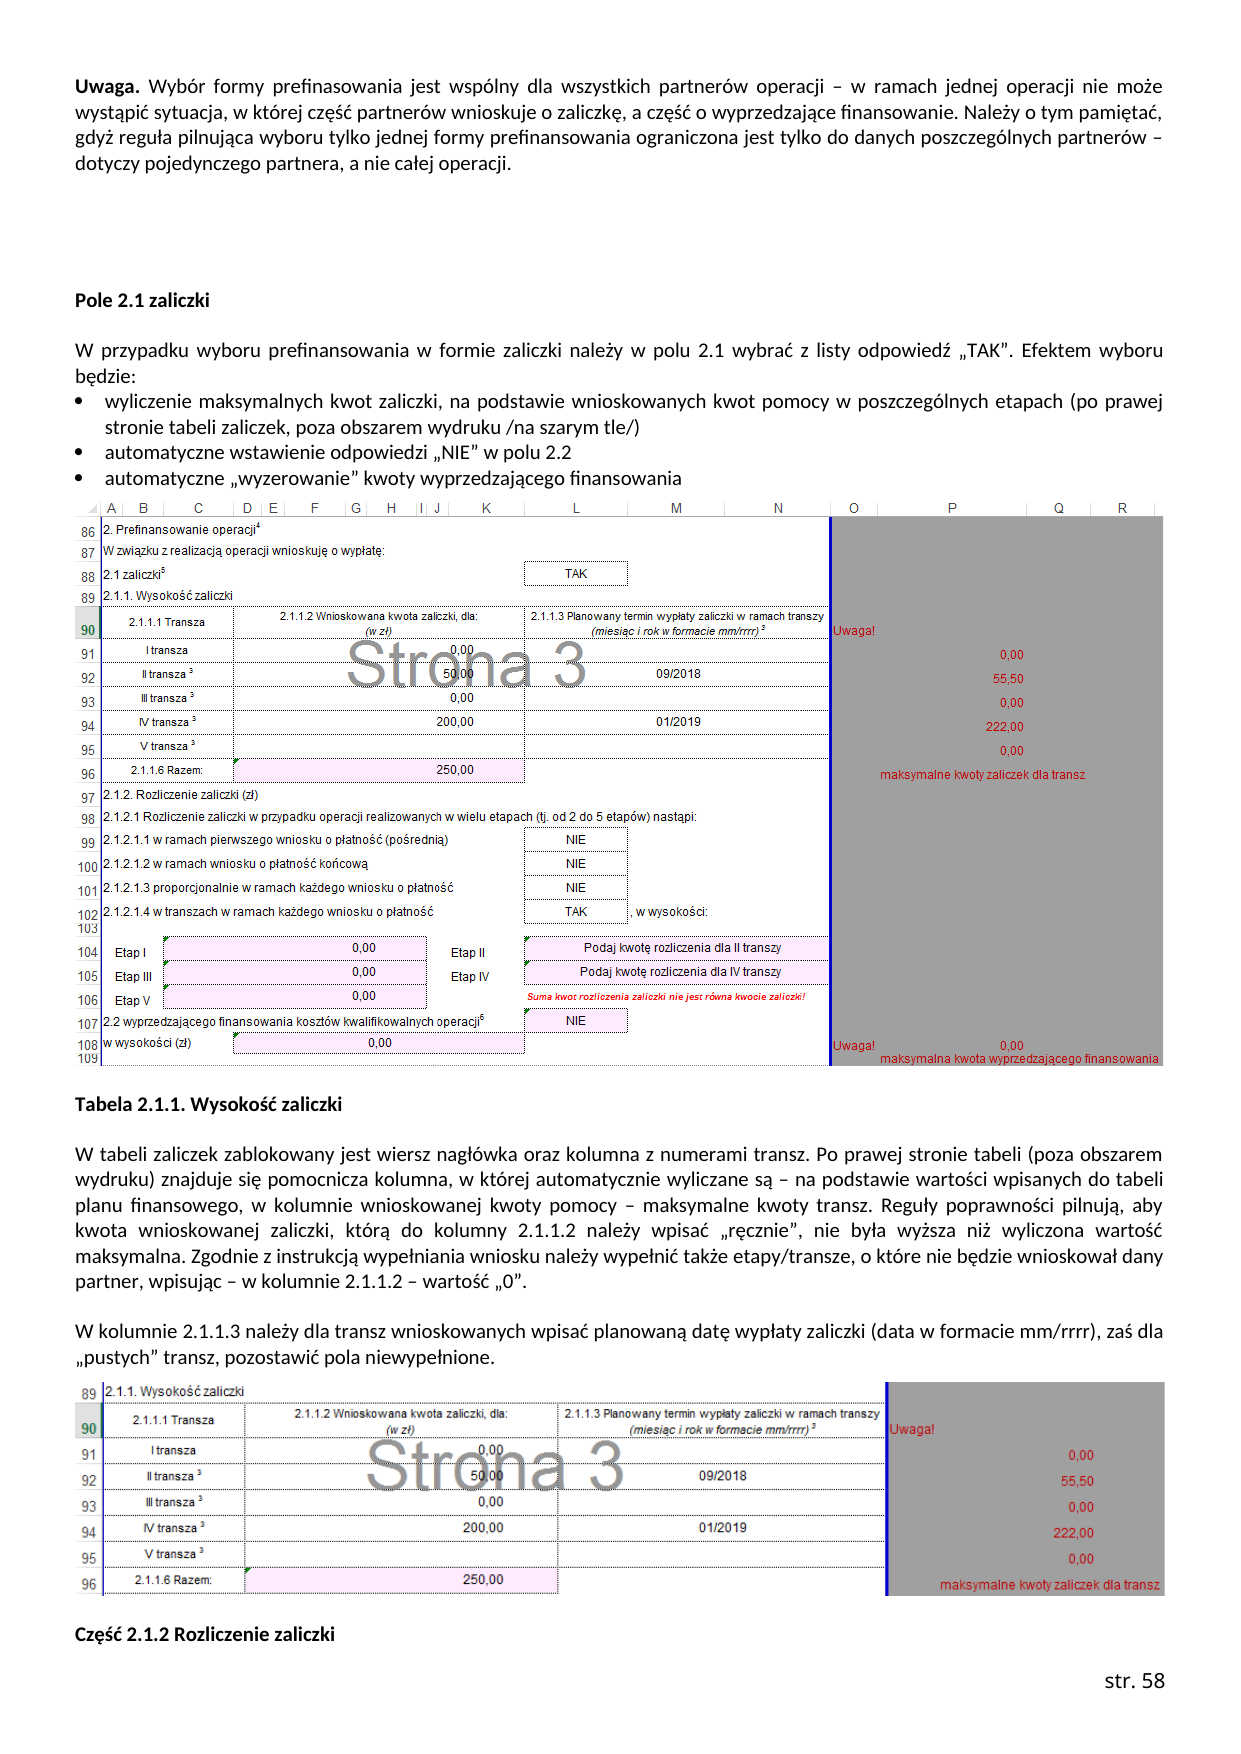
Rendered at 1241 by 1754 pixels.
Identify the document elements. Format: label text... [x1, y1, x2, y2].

list automatyczne „wyzerowanie” kwoty wyprzedzającego finansowania [75, 465, 1165, 490]
list wyliczenie maksymalnych kwot zaliczki, na podstawie wnioskowanych kwot pomocy w poszczególnych etapach (po prawej stronie tabeli zaliczek, poza obszarem wydruku /na szarym tle/) [75, 388, 1165, 439]
picture [75, 502, 1164, 1066]
text W kolumnie 2.1.1.3 należy dla transz wnioskowanych wpisać planowaną datę wypłaty zaliczki (data w formacie mm/rrrr), zaś dla „pustych” transz, pozostawić pola niewypełnione. [75, 1319, 1165, 1369]
text W tabeli zaliczek zablokowany jest wiersz nagłówka oraz kolumna z numerami transz. Po prawej stronie tabeli (poza obszarem wydruku) znajduje się pomocnicza kolumna, w której automatycznie wyliczane są – na podstawie wartości wpisanych do tabeli planu finansowego, w kolumnie wnioskowanej kwoty pomocy – maksymalne kwoty transz. Reguły poprawności pilnują, aby kwota wnioskowanej zaliczki, którą do kolumny 2.1.1.2 należy wpisać „ręcznie”, nie była wyższa niż wyliczona wartość maksymalna. Zgodnie z instrukcją wypełniania wniosku należy wypełnić także etapy/transze, o które nie będzie wnioskował dany partner, wpisując – w kolumnie 2.1.1.2 – wartość „0”. [75, 1141, 1165, 1294]
text Tabela 2.1.1. Wysokość zaliczki [75, 1091, 1165, 1116]
text Część 2.1.2 Rozliczenie zaliczki [75, 1621, 1165, 1646]
picture [75, 1382, 1165, 1596]
text Pole 2.1 zaliczki [75, 287, 1165, 313]
list automatyczne wstawienie odpowiedzi „NIE” w polu 2.2 [75, 439, 1165, 465]
text W przypadku wyboru prefinansowania w formie zaliczki należy w polu 2.1 wybrać z listy odpowiedź „TAK”. Efektem wyboru będzie: [75, 338, 1165, 388]
text Uwaga. Wybór formy prefinasowania jest wspólny dla wszystkich partnerów operacji – w ramach jednej operacji nie może wystąpić sytuacja, w której część partnerów wnioskuje o zaliczkę, a część o wyprzedzające finansowanie. Należy o tym pamiętać, gdyż reguła pilnująca wyboru tylko jednej formy prefinansowania ograniczona jest tylko do danych poszczególnych partnerów – dotyczy pojedynczego partnera, a nie całej operacji. [75, 74, 1165, 175]
